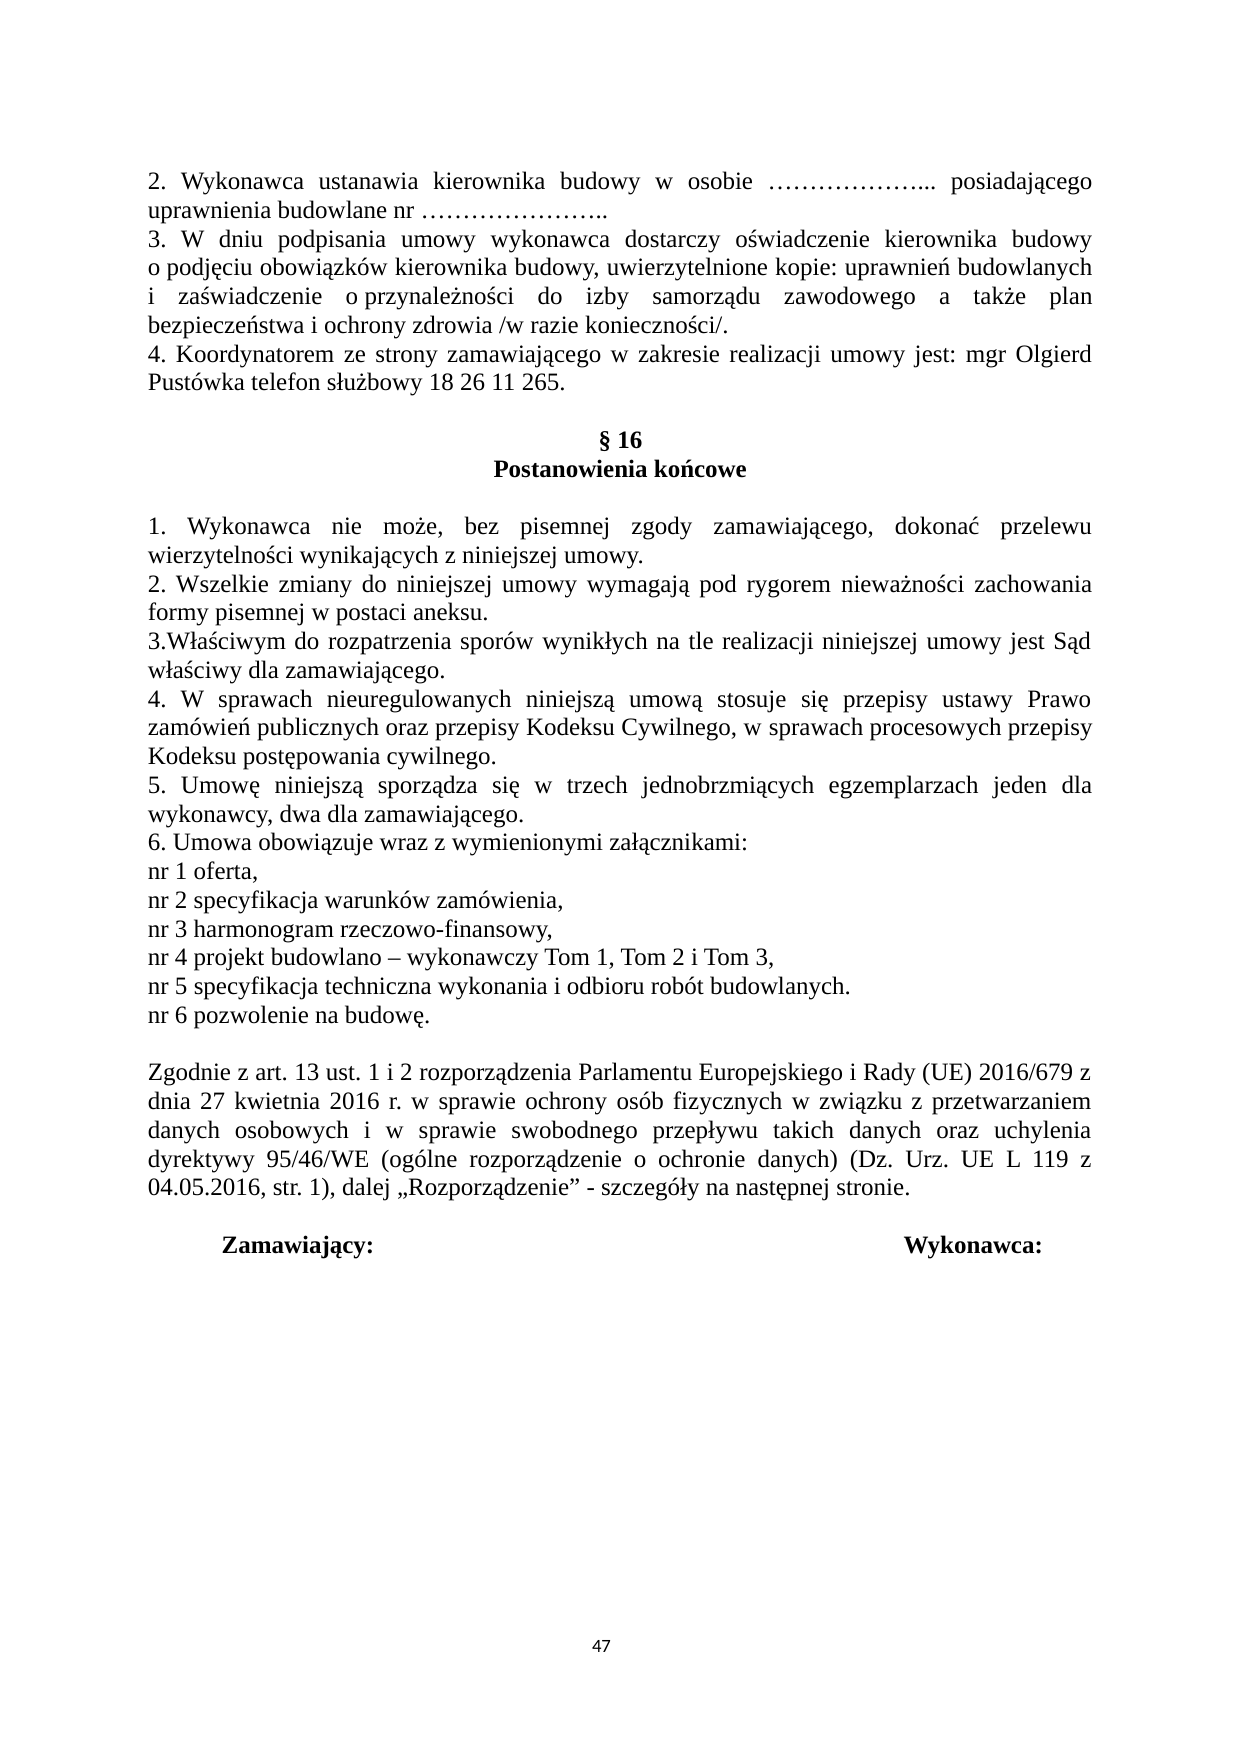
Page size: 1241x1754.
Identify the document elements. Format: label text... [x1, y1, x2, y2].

text 4. W sprawach nieuregulowanych niniejszą umową stosuje się przepisy ustawy Prawo zamówień publicznych oraz przepisy Kodeksu Cywilnego, w sprawach procesowych przepisy Kodeksu postępowania cywilnego. [148, 684, 1093, 770]
text Zgodnie z art. 13 ust. 1 i 2 rozporządzenia Parlamentu Europejskiego i Rady (UE) 2016/679 z dnia 27 kwietnia 2016 r. w sprawie ochrony osób fizycznych w związku z przetwarzaniem danych osobowych i w sprawie swobodnego przepływu takich danych oraz uchylenia dyrektywy 95/46/WE (ogólne rozporządzenie o ochronie danych) (Dz. Urz. UE L 119 z 04.05.2016, str. 1), dalej „Rozporządzenie” - szczegóły na następnej stronie. [148, 1057, 1093, 1201]
text nr 3 harmonogram rzeczowo-finansowy, [148, 914, 1093, 942]
text Zamawiający: Wykonawca: [148, 1230, 1093, 1259]
text 1. Wykonawca nie może, bez pisemnej zgody zamawiającego, dokonać przelewu wierzytelności wynikających z niniejszej umowy. [148, 511, 1093, 569]
text 3.Właściwym do rozpatrzenia sporów wynikłych na tle realizacji niniejszej umowy jest Sąd właściwy dla zamawiającego. [148, 626, 1093, 684]
text nr 2 specyfikacja warunków zamówienia, [148, 885, 1093, 914]
text 2. Wszelkie zmiany do niniejszej umowy wymagają pod rygorem nieważności zachowania formy pisemnej w postaci aneksu. [148, 569, 1093, 626]
text 6. Umowa obowiązuje wraz z wymienionymi załącznikami: [148, 827, 1093, 856]
text 3. W dniu podpisania umowy wykonawca dostarczy oświadczenie kierownika budowy o podjęciu obowiązków kierownika budowy, uwierzytelnione kopie: uprawnień budowlanych i zaświadczenie o przynależności do izby samorządu zawodowego a także plan bezpieczeństwa i ochrony zdrowia /w razie konieczności/. [148, 224, 1093, 339]
text nr 1 oferta, [148, 856, 1093, 885]
text 2. Wykonawca ustanawia kierownika budowy w osobie ………………... posiadającego uprawnienia budowlane nr ………………….. [148, 166, 1093, 224]
text nr 5 specyfikacja techniczna wykonania i odbioru robót budowlanych. [148, 971, 1093, 1000]
text nr 4 projekt budowlano – wykonawczy Tom 1, Tom 2 i Tom 3, [148, 942, 1093, 971]
text 5. Umowę niniejszą sporządza się w trzech jednobrzmiących egzemplarzach jeden dla wykonawcy, dwa dla zamawiającego. [148, 770, 1093, 827]
text nr 6 pozwolenie na budowę. [148, 1000, 1093, 1029]
text § 16 [148, 425, 1093, 454]
text Postanowienia końcowe [148, 454, 1093, 482]
text 4. Koordynatorem ze strony zamawiającego w zakresie realizacji umowy jest: mgr Olgierd Pustówka telefon służbowy 18 26 11 265. [148, 339, 1093, 396]
